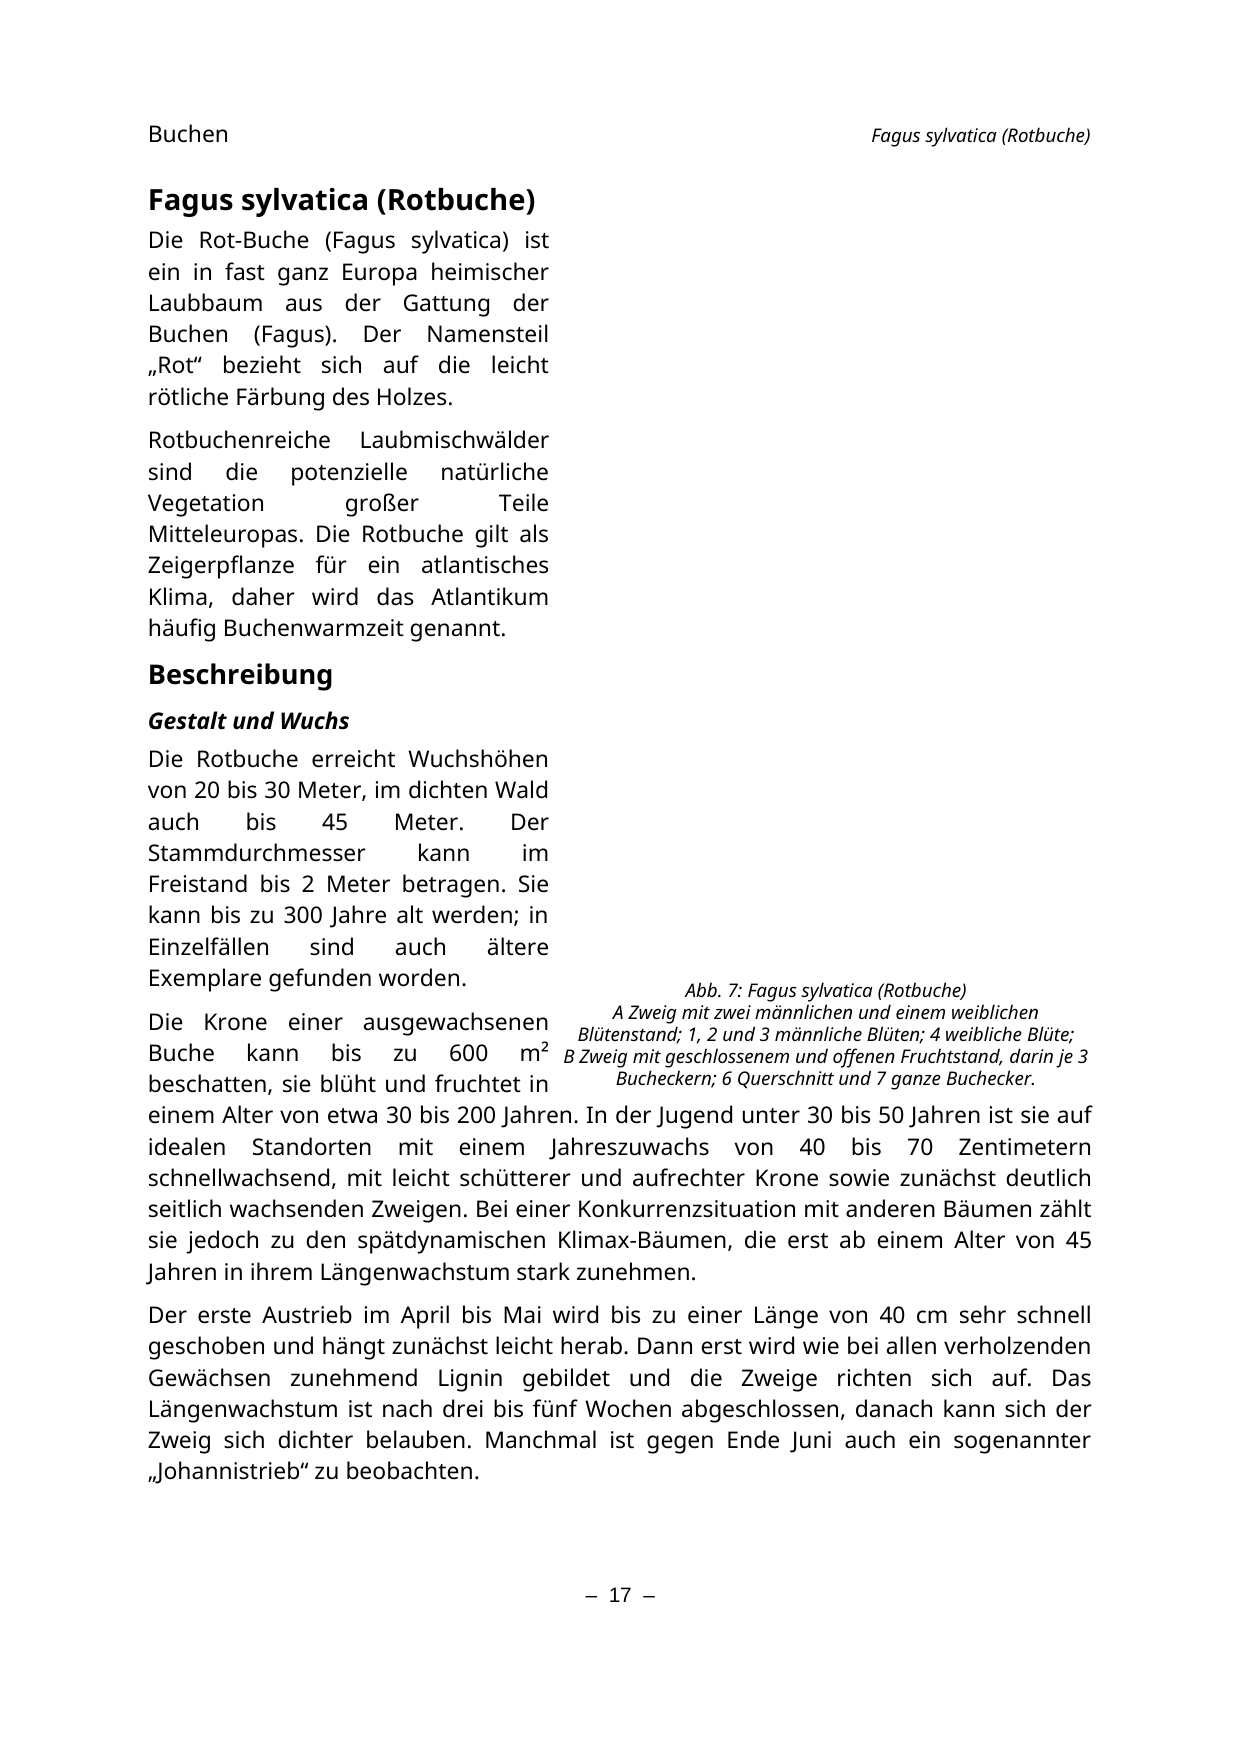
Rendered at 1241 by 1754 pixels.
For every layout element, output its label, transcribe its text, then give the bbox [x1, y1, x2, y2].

text Abb. 7: Fagus sylvatica (Rotbuche) [561, 179, 1093, 1002]
text A Zweig mit zwei männlichen und einem weiblichen Blütenstand; 1, 2 und 3 männliche Blüten; 4 weibliche Blüte; [561, 1002, 1093, 1046]
subtitle Gestalt und Wuchs [148, 705, 561, 737]
text Die Krone einer ausgewachsenen Buche kann bis zu 600 m² beschatten, sie blüht und fruchtet in einem Alter von etwa 30 bis 200 Jahren. In der Jugend unter 30 bis 50 Jahren ist sie auf idealen Standorten mit einem Jahreszuwachs von 40 bis 70 Zentimetern schnellwachsend, mit leicht schütterer und aufrechter Krone sowie zunächst deutlich seitlich wachsenden Zweigen. Bei einer Konkurrenzsituation mit anderen Bäumen zählt sie jedoch zu den spätdynamischen Klimax-Bäumen, die erst ab einem Alter von 45 Jahren in ihrem Längenwachstum stark zunehmen. [148, 1005, 1093, 1287]
text Rotbuchenreiche Laubmischwälder sind die potenzielle natürliche Vegetation großer Teile Mitteleuropas. Die Rotbuche gilt als Zeigerpflanze für ein atlantisches Klima, daher wird das Atlantikum häufig Buchenwarmzeit genannt. [148, 424, 561, 643]
text Die Rot-Buche (Fagus sylvatica) ist ein in fast ganz Europa heimischer Laubbaum aus der Gattung der Buchen (Fagus). Der Namensteil „Rot“ bezieht sich auf die leicht rötliche Färbung des Holzes. [148, 224, 561, 412]
subtitle Beschreibung [148, 656, 561, 692]
text B Zweig mit geschlossenem und offenen Fruchtstand, darin je 3 Bucheckern; 6 Querschnitt und 7 ganze Buchecker. [561, 1046, 1093, 1089]
text Der erste Austrieb im April bis Mai wird bis zu einer Länge von 40 cm sehr schnell geschoben und hängt zunächst leicht herab. Dann erst wird wie bei allen verholzenden Gewächsen zunehmend Lignin gebildet und die Zweige richten sich auf. Das Längenwachstum ist nach drei bis fünf Wochen abgeschlossen, danach kann sich der Zweig sich dichter belauben. Manchmal ist gegen Ende Juni auch ein sogenannter „Johannistrieb“ zu beobachten. [148, 1299, 1093, 1487]
text Die Rotbuche erreicht Wuchshöhen von 20 bis 30 Meter, im dichten Wald auch bis 45 Meter. Der Stammdurchmesser kann im Freistand bis 2 Meter betragen. Sie kann bis zu 300 Jahre alt werden; in Einzelfällen sind auch ältere Exemplare gefunden worden. [148, 743, 561, 993]
subtitle Fagus sylvatica (Rotbuche) [148, 179, 561, 218]
